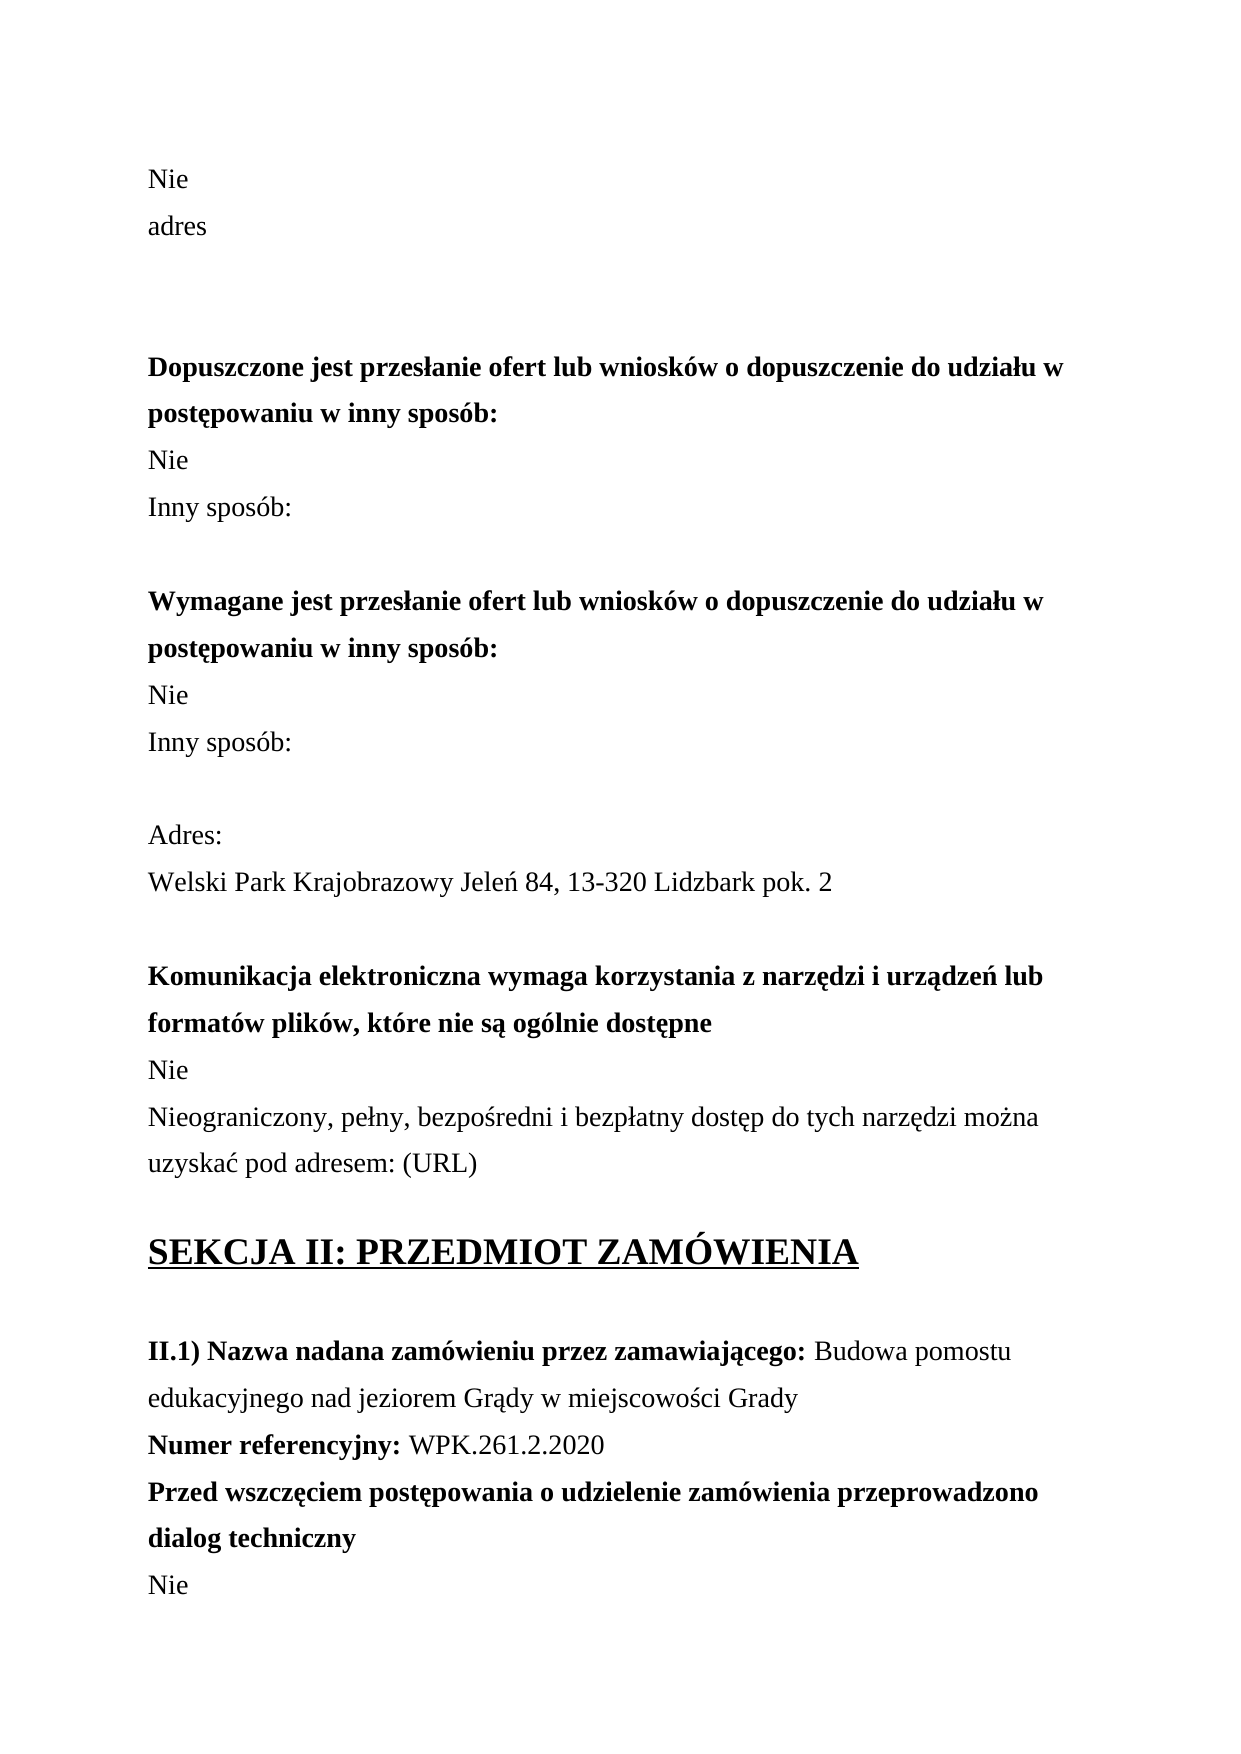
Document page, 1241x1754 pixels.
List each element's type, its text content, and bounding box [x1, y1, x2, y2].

text II.1) Nazwa nadana zamówieniu przez zamawiającego: Budowa pomostu edukacyjnego nad jeziorem Grądy w miejscowości Grady Numer referencyjny: WPK.261.2.2020 Przed wszczęciem postępowania o udzielenie zamówienia przeprowadzono dialog techniczny [148, 1273, 1093, 1554]
text Nie Nieograniczony, pełny, bezpośredni i bezpłatny dostęp do tych narzędzi można uzyskać pod adresem: (URL) [148, 1038, 1093, 1226]
text Nie adres [148, 148, 1093, 288]
text Dopuszczone jest przesłanie ofert lub wniosków o dopuszczenie do udziału w postępowaniu w inny sposób: Nie Inny sposób: Wymagane jest przesłanie ofert lub wniosków o dopuszczenie do udziału w postępowaniu w inny sposób: Nie Inny sposób: Adres: Welski Park Krajobrazowy Jeleń 84, 13-320 Lidzbark pok. 2 [148, 335, 1093, 898]
text Komunikacja elektroniczna wymaga korzystania z narzędzi i urządzeń lub formatów plików, które nie są ogólnie dostępne [148, 898, 1093, 1038]
text Nie [148, 1554, 1093, 1601]
text SEKCJA II: PRZEDMIOT ZAMÓWIENIA [148, 1226, 1093, 1273]
